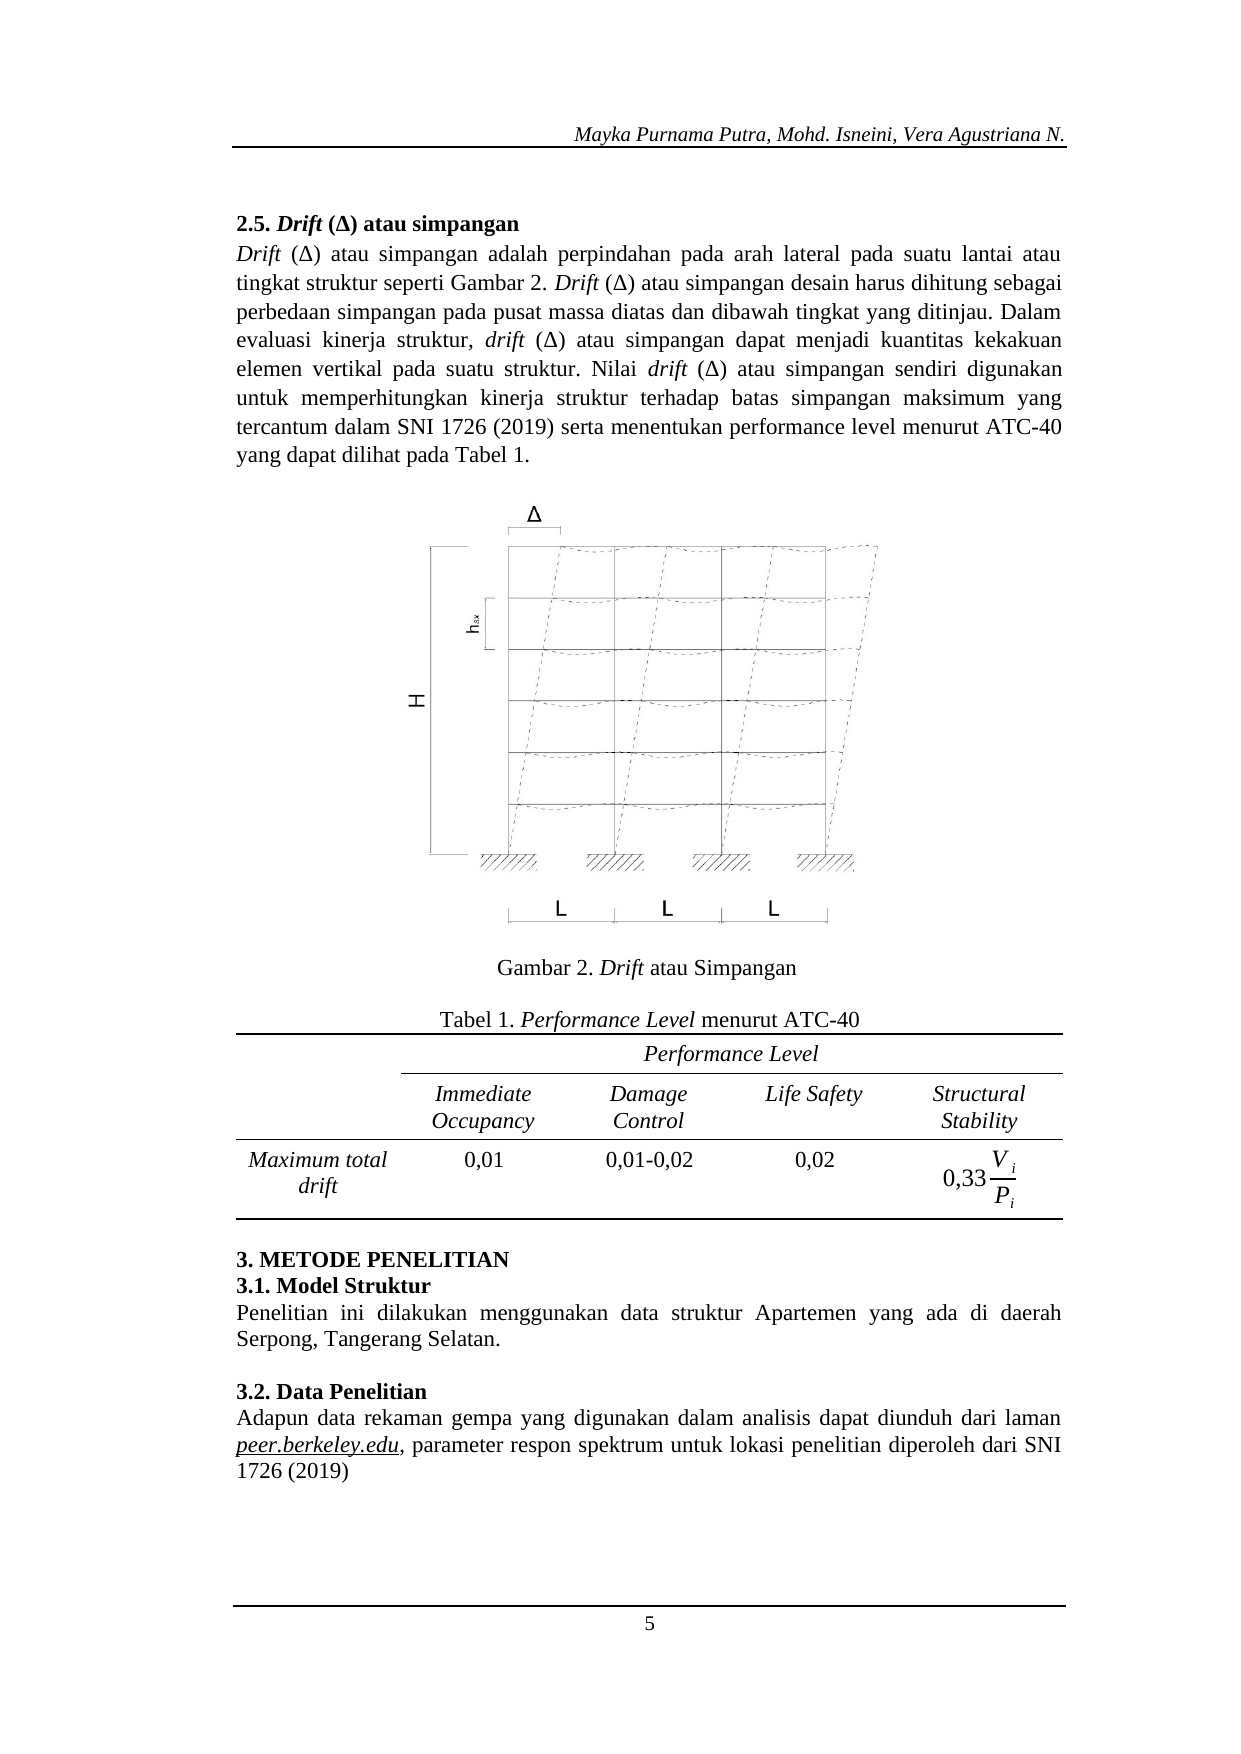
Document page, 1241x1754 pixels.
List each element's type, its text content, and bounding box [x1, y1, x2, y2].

picture [354, 480, 946, 954]
table_cell Structural Stability [898, 1074, 1063, 1139]
table_header [236, 1035, 401, 1139]
text 3.2. Data Penelitian [236, 1378, 1063, 1404]
list Tabel 1. Performance Level menurut ATC-40 [236, 1006, 1063, 1033]
table_cell 0,02 [732, 1140, 897, 1218]
table_cell Immediate Occupancy [401, 1074, 567, 1139]
text Penelitian ini dilakukan menggunakan data struktur Apartemen yang ada di daerah Serpong, Tangerang Selatan. [236, 1299, 1063, 1352]
text Adapun data rekaman gempa yang digunakan dalam analisis dapat diunduh dari laman peer.berkeley.edu, parameter respon spektrum untuk lokasi penelitian diperoleh dari SNI 1726 (2019) [236, 1404, 1063, 1483]
table_cell Maximum total drift [236, 1140, 401, 1218]
table_cell [898, 1140, 1063, 1218]
table_cell 0,01 [401, 1140, 567, 1218]
list 2.5. Drift (Δ) atau simpangan [236, 209, 1063, 236]
table_cell Life Safety [732, 1074, 897, 1139]
list 3. METODE PENELITIAN [236, 1246, 1063, 1273]
table_cell 0,01-0,02 [567, 1140, 732, 1218]
table_header Performance Level [401, 1035, 1063, 1073]
text Drift (Δ) atau simpangan adalah perpindahan pada arah lateral pada suatu lantai atau tingkat struktur seperti Gambar 2. Drift (Δ) atau simpangan desain harus dihitung sebagai perbedaan simpangan pada pusat massa diatas dan dibawah tingkat yang ditinjau. Dalam evaluasi kinerja struktur, drift (Δ) atau simpangan dapat menjadi kuantitas kekakuan elemen vertikal pada suatu struktur. Nilai drift (Δ) atau simpangan sendiri digunakan untuk memperhitungkan kinerja struktur terhadap batas simpangan maksimum yang tercantum dalam SNI 1726 (2019) serta menentukan performance level menurut ATC-40 yang dapat dilihat pada Tabel 1. [236, 236, 1063, 468]
table_cell Damage Control [567, 1074, 732, 1139]
list 3.1. Model Struktur [236, 1273, 1063, 1299]
list Gambar 2. Drift atau Simpangan [236, 480, 1063, 980]
